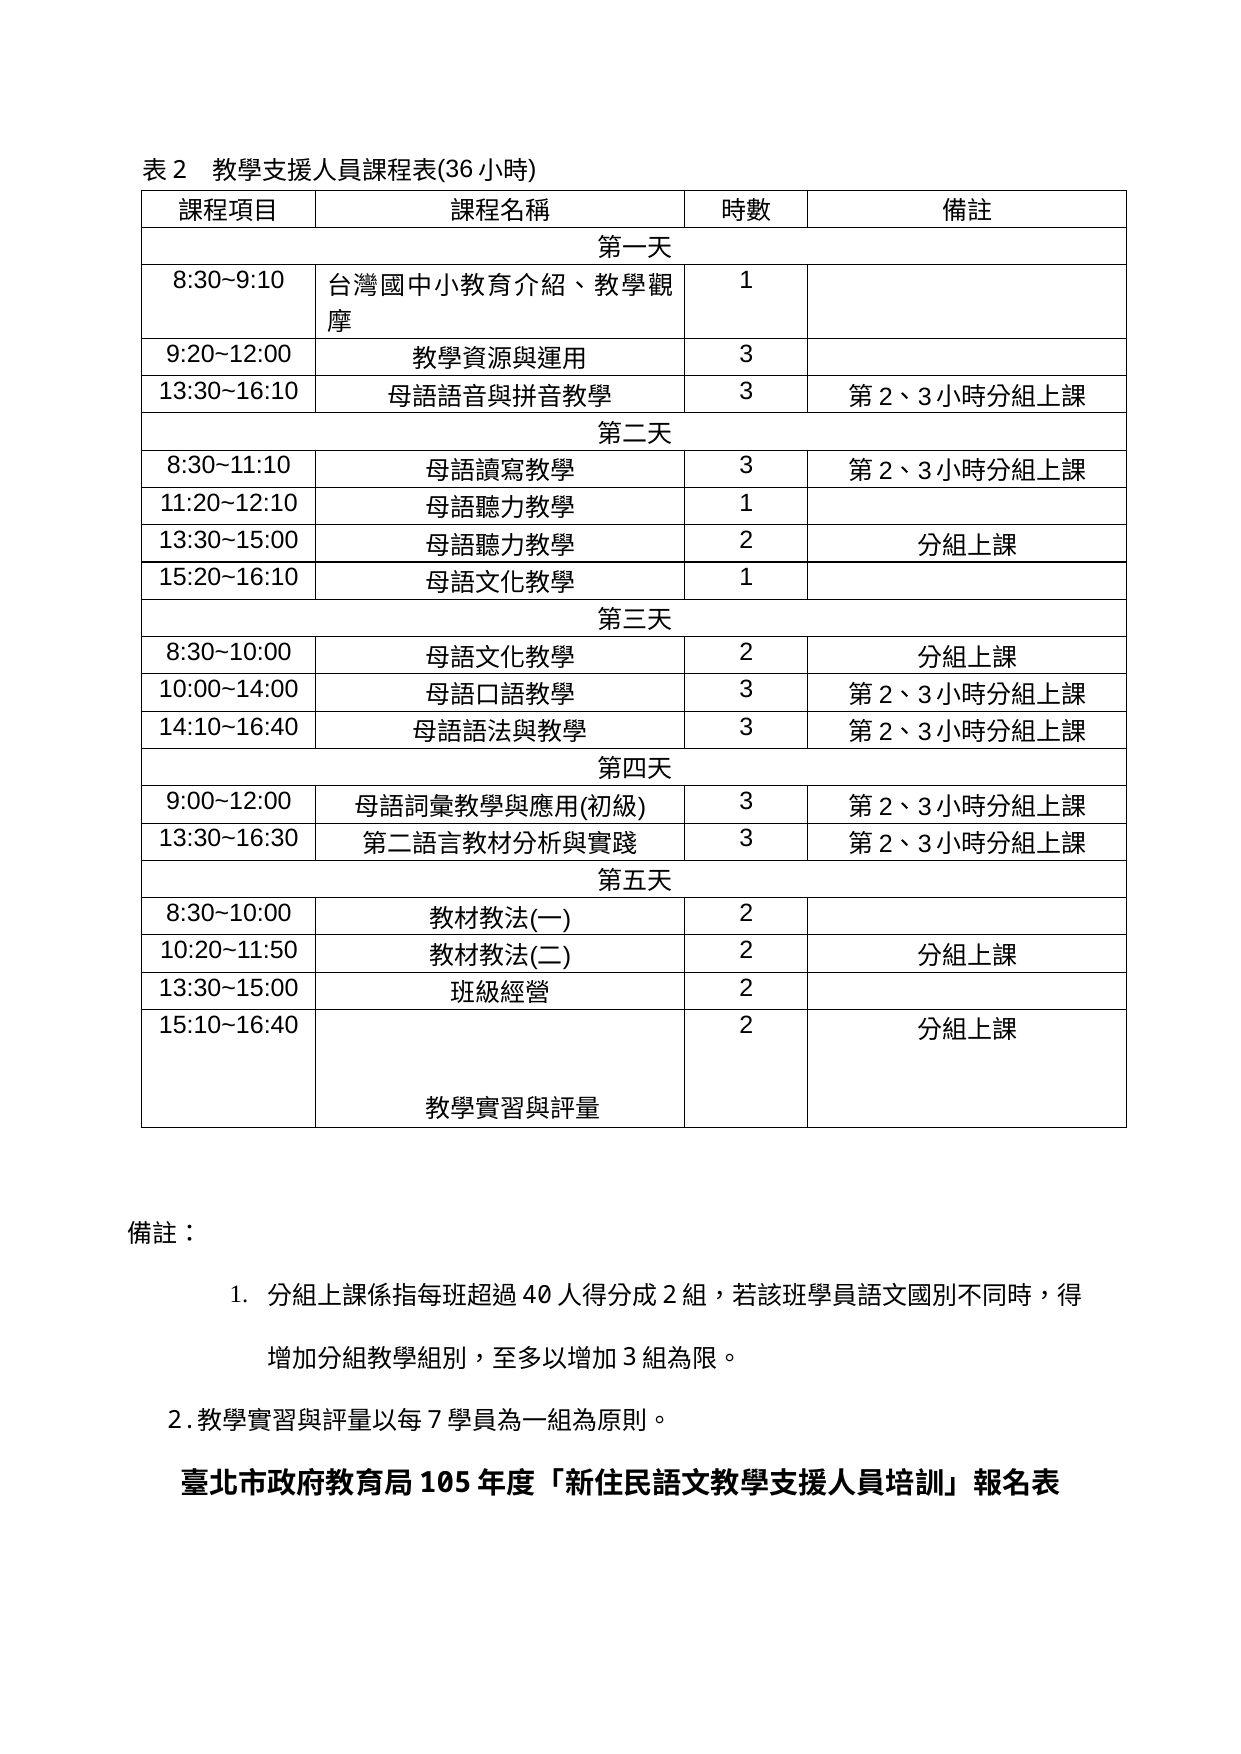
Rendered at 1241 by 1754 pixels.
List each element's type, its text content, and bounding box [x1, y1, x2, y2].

table_cell 第四天 [142, 749, 1126, 785]
table_cell 3 [685, 674, 807, 711]
table_cell 8:30~11:10 [142, 451, 315, 487]
table_cell 母語口語教學 [316, 674, 684, 711]
table_cell 13:30~16:30 [142, 824, 315, 860]
table_cell 8:30~10:00 [142, 637, 315, 673]
table_cell [808, 265, 1126, 338]
table_cell 母語聽力教學 [316, 525, 684, 561]
table_cell 教材教法(二) [316, 935, 684, 972]
table_cell 13:30~15:00 [142, 525, 315, 561]
table_cell 班級經營 [316, 973, 684, 1009]
table_cell 母語聽力教學 [316, 488, 684, 524]
table_cell 第一天 [142, 228, 1126, 264]
table_cell 3 [685, 451, 807, 487]
table_cell 1 [685, 488, 807, 524]
table_cell 母語語法與教學 [316, 712, 684, 748]
table_cell 8:30~10:00 [142, 898, 315, 934]
table_cell 13:30~15:00 [142, 973, 315, 1009]
table_cell 分組上課 [808, 637, 1126, 673]
table_cell 13:30~16:10 [142, 376, 315, 412]
table_cell [808, 488, 1126, 524]
table_cell 第五天 [142, 861, 1126, 897]
table_cell [808, 563, 1126, 599]
table_cell 10:00~14:00 [142, 674, 315, 711]
table_cell 分組上課 [808, 525, 1126, 561]
table_cell 母語詞彙教學與應用(初級) [316, 786, 684, 822]
table_cell 教材教法(一) [316, 898, 684, 934]
table_cell 分組上課 [808, 1010, 1126, 1127]
table_cell 2 [685, 935, 807, 972]
table_cell 9:20~12:00 [142, 339, 315, 375]
table_cell 第2、3小時分組上課 [808, 674, 1126, 711]
table_cell 2 [685, 1010, 807, 1127]
table_cell 教學實習與評量 [316, 1010, 684, 1127]
table_header 備註 [808, 191, 1126, 227]
table_cell 1 [685, 563, 807, 599]
text 2.教學實習與評量以每7學員為一組為原則。 [167, 1377, 1098, 1439]
text 臺北市政府教育局105年度「新住民語文教學支援人員培訓」報名表 [142, 1439, 1098, 1502]
table_header 時數 [685, 191, 807, 227]
list 分組上課係指每班超過40人得分成2組，若該班學員語文國別不同時，得增加分組教學組別，至多以增加3組為限。 [229, 1252, 1098, 1377]
table_cell 第二天 [142, 413, 1126, 449]
table_cell [808, 973, 1126, 1009]
table_cell 2 [685, 637, 807, 673]
table_cell 2 [685, 525, 807, 561]
table_cell 14:10~16:40 [142, 712, 315, 748]
table_cell 第三天 [142, 600, 1126, 636]
table_cell 15:10~16:40 [142, 1010, 315, 1127]
table_cell 3 [685, 339, 807, 375]
table_cell 第2、3小時分組上課 [808, 451, 1126, 487]
table_cell 第2、3小時分組上課 [808, 376, 1126, 412]
table_cell 母語讀寫教學 [316, 451, 684, 487]
table_cell 第2、3小時分組上課 [808, 786, 1126, 822]
table_cell 3 [685, 712, 807, 748]
table_cell 8:30~9:10 [142, 265, 315, 338]
table_header 課程名稱 [316, 191, 684, 227]
table_cell 第二語言教材分析與實踐 [316, 824, 684, 860]
text 備註： [127, 1189, 1098, 1252]
table_cell 3 [685, 376, 807, 412]
table_cell 第2、3小時分組上課 [808, 712, 1126, 748]
text 表2 教學支援人員課程表(36小時) [142, 127, 1098, 189]
table_cell 1 [685, 265, 807, 338]
table_cell 第2、3小時分組上課 [808, 824, 1126, 860]
table_cell 教學資源與運用 [316, 339, 684, 375]
table_cell 3 [685, 786, 807, 822]
table_cell [808, 339, 1126, 375]
table_header 課程項目 [142, 191, 315, 227]
table_cell 9:00~12:00 [142, 786, 315, 822]
table_cell 分組上課 [808, 935, 1126, 972]
table_cell 2 [685, 898, 807, 934]
table_cell 台灣國中小教育介紹、教學觀摩 [316, 265, 684, 338]
table_cell 母語文化教學 [316, 637, 684, 673]
table_cell 母語文化教學 [316, 563, 684, 599]
table_cell 母語語音與拼音教學 [316, 376, 684, 412]
table_cell 10:20~11:50 [142, 935, 315, 972]
table_cell 3 [685, 824, 807, 860]
table_cell 11:20~12:10 [142, 488, 315, 524]
table_cell [808, 898, 1126, 934]
table_cell 15:20~16:10 [142, 563, 315, 599]
table_cell 2 [685, 973, 807, 1009]
